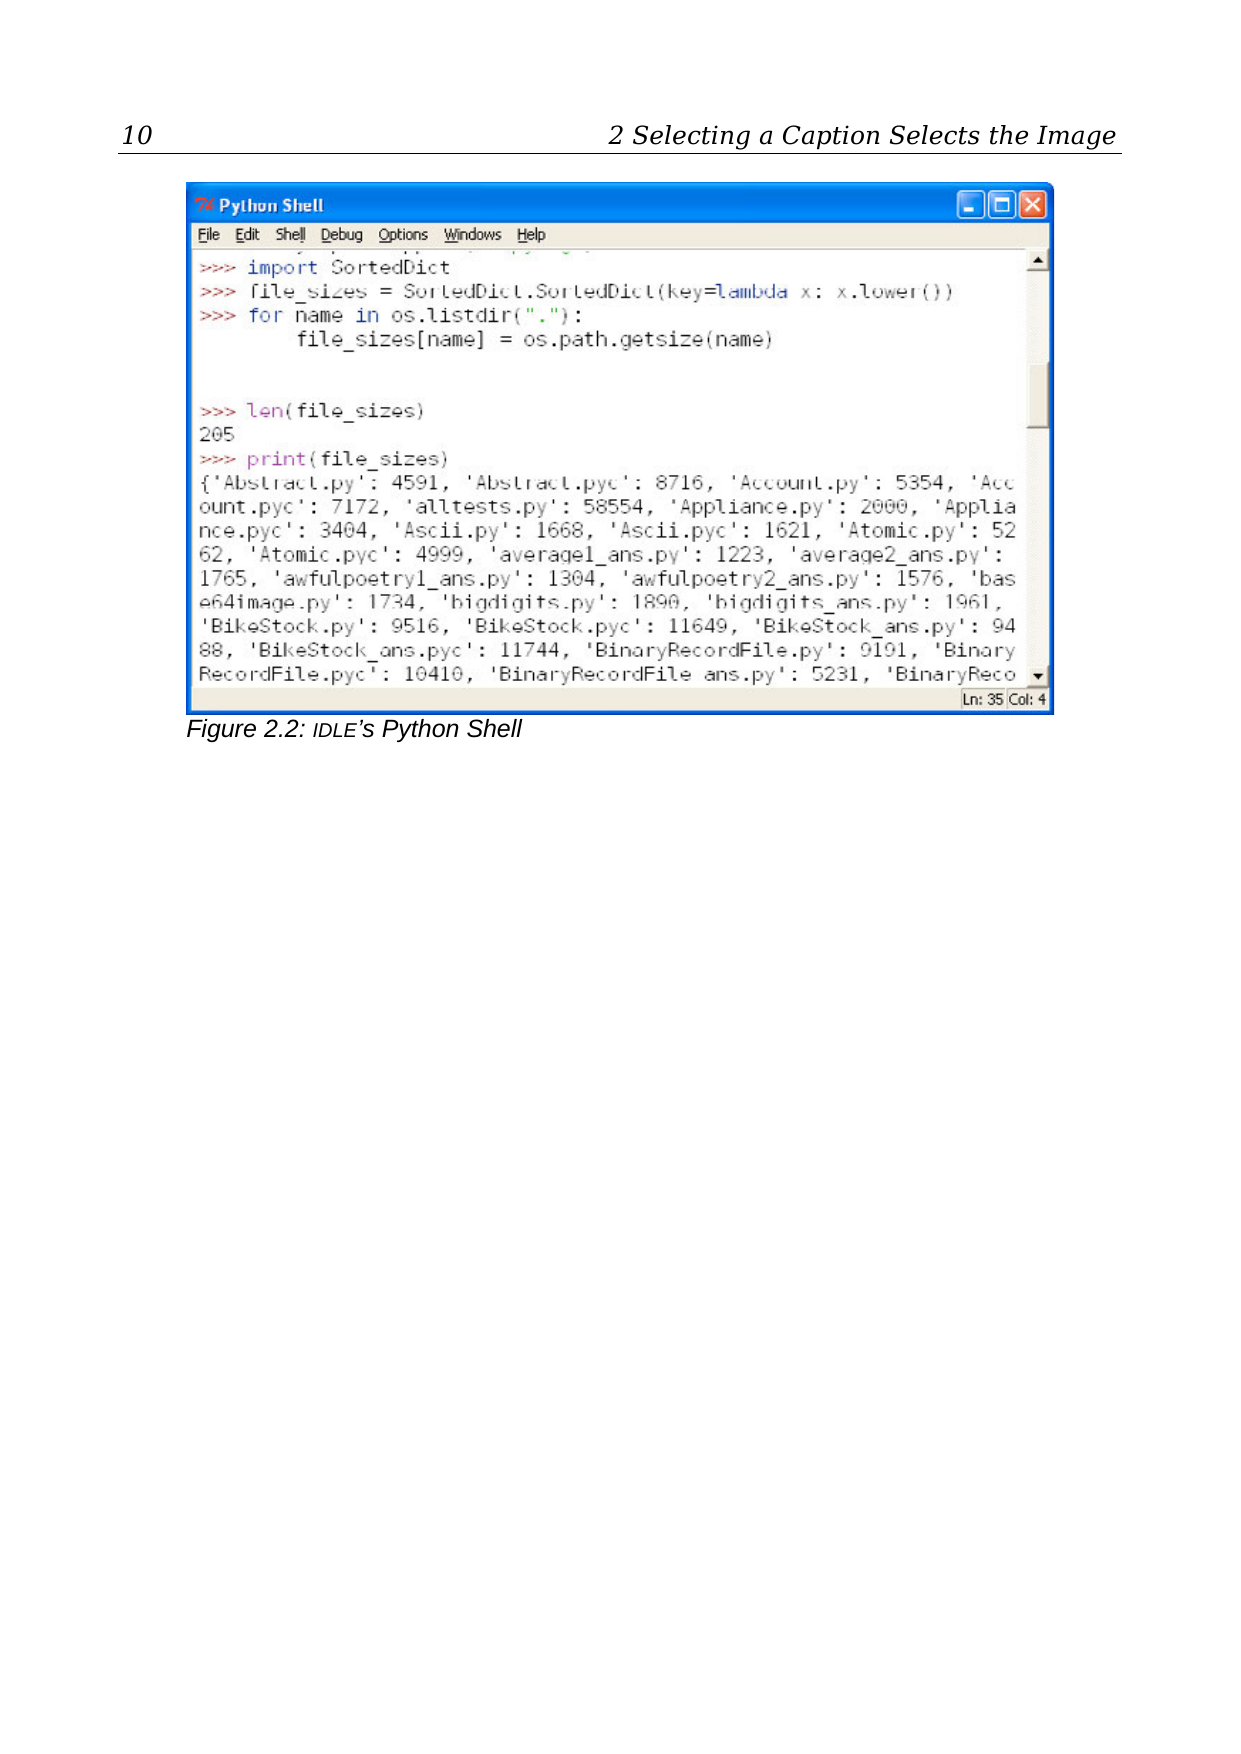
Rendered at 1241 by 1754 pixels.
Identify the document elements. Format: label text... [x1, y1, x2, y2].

text Figure 2.2: idle’s Python Shell [186, 715, 1054, 743]
picture [186, 182, 1055, 715]
